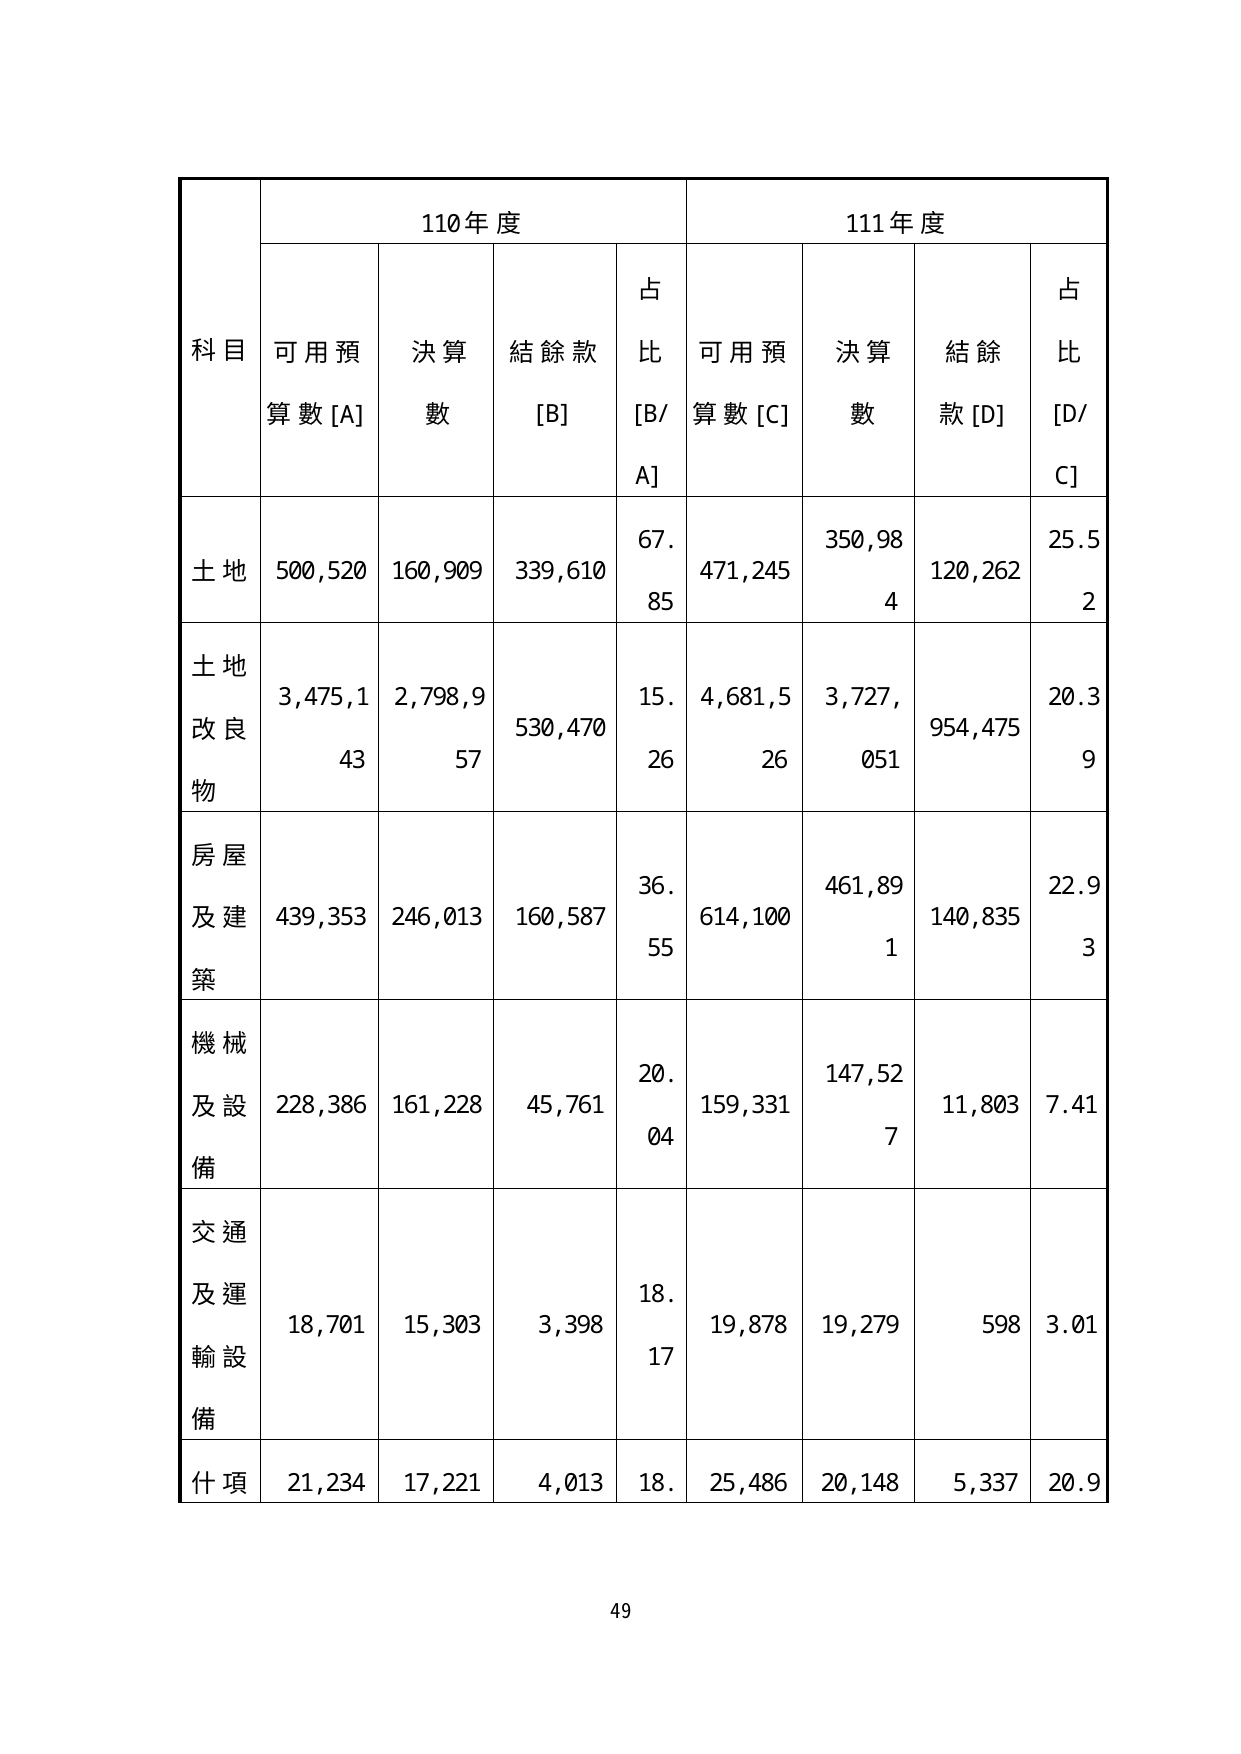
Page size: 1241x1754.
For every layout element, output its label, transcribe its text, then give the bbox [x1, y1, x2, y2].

table_cell 160,909 [379, 497, 493, 622]
table_cell 19,279 [803, 1189, 914, 1439]
table_cell 19,878 [687, 1189, 802, 1439]
table_cell 18. [617, 1440, 686, 1502]
table_cell 占比[B/A] [617, 244, 686, 496]
table_cell 160,587 [494, 812, 616, 999]
table_cell 11,803 [915, 1000, 1030, 1188]
table_cell 67.85 [617, 497, 686, 622]
table_cell 土地改良物 [182, 623, 260, 811]
table_cell 15.26 [617, 623, 686, 811]
table_cell 20,148 [803, 1440, 914, 1502]
table_cell 471,245 [687, 497, 802, 622]
table_cell 什項 [182, 1440, 260, 1502]
table_cell 228,386 [261, 1000, 378, 1188]
table_cell 17,221 [379, 1440, 493, 1502]
table_cell 20.39 [1031, 623, 1106, 811]
table_cell 占比[D/C] [1031, 244, 1106, 496]
table_cell 350,984 [803, 497, 914, 622]
table_cell 房屋及建築 [182, 812, 260, 999]
table_cell 土地 [182, 497, 260, 622]
table_cell 530,470 [494, 623, 616, 811]
table_cell 可用預算數[A] [261, 244, 378, 496]
table_cell 161,228 [379, 1000, 493, 1188]
table_cell 159,331 [687, 1000, 802, 1188]
table_cell 交通及運輸設備 [182, 1189, 260, 1439]
table_header 111年度 [687, 180, 1106, 243]
table_cell 20.9 [1031, 1440, 1106, 1502]
table_cell 可用預算數[C] [687, 244, 802, 496]
table_cell 4,013 [494, 1440, 616, 1502]
table_cell 25,486 [687, 1440, 802, 1502]
table_cell 3,398 [494, 1189, 616, 1439]
table_cell 22.93 [1031, 812, 1106, 999]
table_cell 614,100 [687, 812, 802, 999]
table_cell 954,475 [915, 623, 1030, 811]
table_cell 45,761 [494, 1000, 616, 1188]
table_cell 20.04 [617, 1000, 686, 1188]
table_cell 18,701 [261, 1189, 378, 1439]
table_header 科目 [182, 180, 260, 496]
table_cell 15,303 [379, 1189, 493, 1439]
table_cell 439,353 [261, 812, 378, 999]
table_cell 3,475,143 [261, 623, 378, 811]
table_cell 決算數 [379, 244, 493, 496]
table_cell 3,727,051 [803, 623, 914, 811]
table_cell 140,835 [915, 812, 1030, 999]
table_cell 246,013 [379, 812, 493, 999]
table_cell 機械及設備 [182, 1000, 260, 1188]
table_cell 5,337 [915, 1440, 1030, 1502]
table_cell 500,520 [261, 497, 378, 622]
table_cell 4,681,526 [687, 623, 802, 811]
table_cell 461,891 [803, 812, 914, 999]
table_cell 36.55 [617, 812, 686, 999]
table_cell 25.52 [1031, 497, 1106, 622]
table_header 110年度 [261, 180, 686, 243]
table_cell 21,234 [261, 1440, 378, 1502]
table_cell 3.01 [1031, 1189, 1106, 1439]
table_cell 2,798,957 [379, 623, 493, 811]
table_cell 147,527 [803, 1000, 914, 1188]
table_cell 決算數 [803, 244, 914, 496]
table_cell 339,610 [494, 497, 616, 622]
table_cell 結餘款[D] [915, 244, 1030, 496]
table_cell 120,262 [915, 497, 1030, 622]
table_cell 結餘款[B] [494, 244, 616, 496]
table_cell 18.17 [617, 1189, 686, 1439]
table_cell 7.41 [1031, 1000, 1106, 1188]
table_cell 598 [915, 1189, 1030, 1439]
